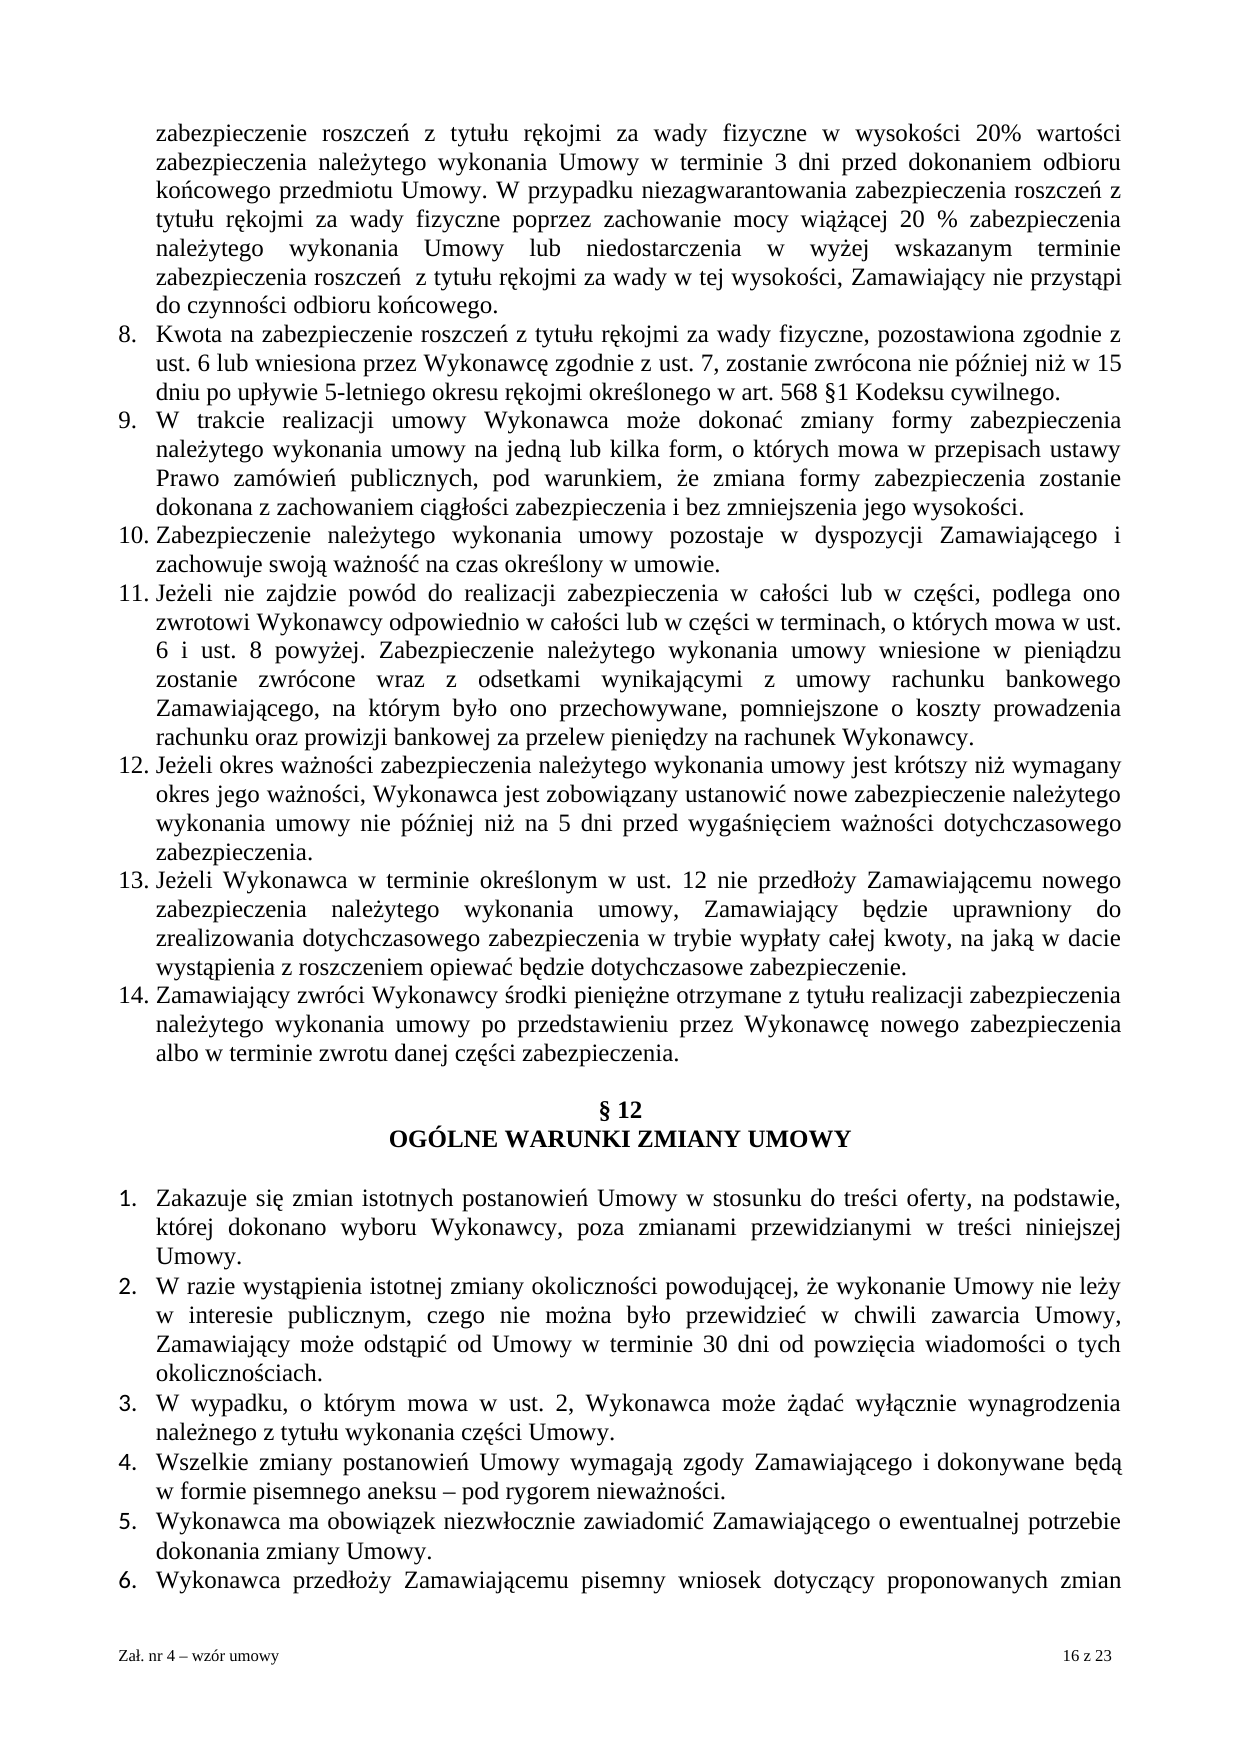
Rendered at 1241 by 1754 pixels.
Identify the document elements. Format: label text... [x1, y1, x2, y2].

list Kwota na zabezpieczenie roszczeń z tytułu rękojmi za wady fizyczne, pozostawiona zgodnie z ust. 6 lub wniesiona przez Wykonawcę zgodnie z ust. 7, zostanie zwrócona nie później niż w 15 dniu po upływie 5-letniego okresu rękojmi określonego w art. 568 §1 Kodeksu cywilnego. [118, 319, 1122, 406]
list Jeżeli nie zajdzie powód do realizacji zabezpieczenia w całości lub w części, podlega ono zwrotowi Wykonawcy odpowiednio w całości lub w części w terminach, o których mowa w ust. 6 i ust. 8 powyżej. Zabezpieczenie należytego wykonania umowy wniesione w pieniądzu zostanie zwrócone wraz z odsetkami wynikającymi z umowy rachunku bankowego Zamawiającego, na którym było ono przechowywane, pomniejszone o koszty prowadzenia rachunku oraz prowizji bankowej za przelew pieniędzy na rachunek Wykonawcy. [118, 578, 1122, 751]
list Wykonawca przedłoży Zamawiającemu pisemny wniosek dotyczący proponowanych zmian [118, 1564, 1122, 1595]
list Zakazuje się zmian istotnych postanowień Umowy w stosunku do treści oferty, na podstawie, której dokonano wyboru Wykonawcy, poza zmianami przewidzianymi w treści niniejszej Umowy. [118, 1182, 1122, 1270]
list Wszelkie zmiany postanowień Umowy wymagają zgody Zamawiającego i dokonywane będą w formie pisemnego aneksu – pod rygorem nieważności. [118, 1446, 1122, 1505]
list W wypadku, o którym mowa w ust. 2, Wykonawca może żądać wyłącznie wynagrodzenia należnego z tytułu wykonania części Umowy. [118, 1387, 1122, 1446]
text OGÓLNE WARUNKI ZMIANY UMOWY [118, 1124, 1122, 1153]
list Zabezpieczenie należytego wykonania umowy pozostaje w dyspozycji Zamawiającego i zachowuje swoją ważność na czas określony w umowie. [118, 521, 1122, 578]
text § 12 [118, 1096, 1122, 1124]
list zabezpieczenie roszczeń z tytułu rękojmi za wady fizyczne w wysokości 20% wartości zabezpieczenia należytego wykonania Umowy w terminie 3 dni przed dokonaniem odbioru końcowego przedmiotu Umowy. W przypadku niezagwarantowania zabezpieczenia roszczeń z tytułu rękojmi za wady fizyczne poprzez zachowanie mocy wiążącej 20 % zabezpieczenia należytego wykonania Umowy lub niedostarczenia w wyżej wskazanym terminie zabezpieczenia roszczeń z tytułu rękojmi za wady w tej wysokości, Zamawiający nie przystąpi do czynności odbioru końcowego. [118, 118, 1122, 319]
list W razie wystąpienia istotnej zmiany okoliczności powodującej, że wykonanie Umowy nie leży w interesie publicznym, czego nie można było przewidzieć w chwili zawarcia Umowy, Zamawiający może odstąpić od Umowy w terminie 30 dni od powzięcia wiadomości o tych okolicznościach. [118, 1270, 1122, 1387]
list Jeżeli Wykonawca w terminie określonym w ust. 12 nie przedłoży Zamawiającemu nowego zabezpieczenia należytego wykonania umowy, Zamawiający będzie uprawniony do zrealizowania dotychczasowego zabezpieczenia w trybie wypłaty całej kwoty, na jaką w dacie wystąpienia z roszczeniem opiewać będzie dotychczasowe zabezpieczenie. [118, 866, 1122, 981]
list Zamawiający zwróci Wykonawcy środki pieniężne otrzymane z tytułu realizacji zabezpieczenia należytego wykonania umowy po przedstawieniu przez Wykonawcę nowego zabezpieczenia albo w terminie zwrotu danej części zabezpieczenia. [118, 981, 1122, 1067]
list Wykonawca ma obowiązek niezwłocznie zawiadomić Zamawiającego o ewentualnej potrzebie dokonania zmiany Umowy. [118, 1505, 1122, 1564]
list W trakcie realizacji umowy Wykonawca może dokonać zmiany formy zabezpieczenia należytego wykonania umowy na jedną lub kilka form, o których mowa w przepisach ustawy Prawo zamówień publicznych, pod warunkiem, że zmiana formy zabezpieczenia zostanie dokonana z zachowaniem ciągłości zabezpieczenia i bez zmniejszenia jego wysokości. [118, 406, 1122, 521]
list Jeżeli okres ważności zabezpieczenia należytego wykonania umowy jest krótszy niż wymagany okres jego ważności, Wykonawca jest zobowiązany ustanowić nowe zabezpieczenie należytego wykonania umowy nie później niż na 5 dni przed wygaśnięciem ważności dotychczasowego zabezpieczenia. [118, 751, 1122, 866]
